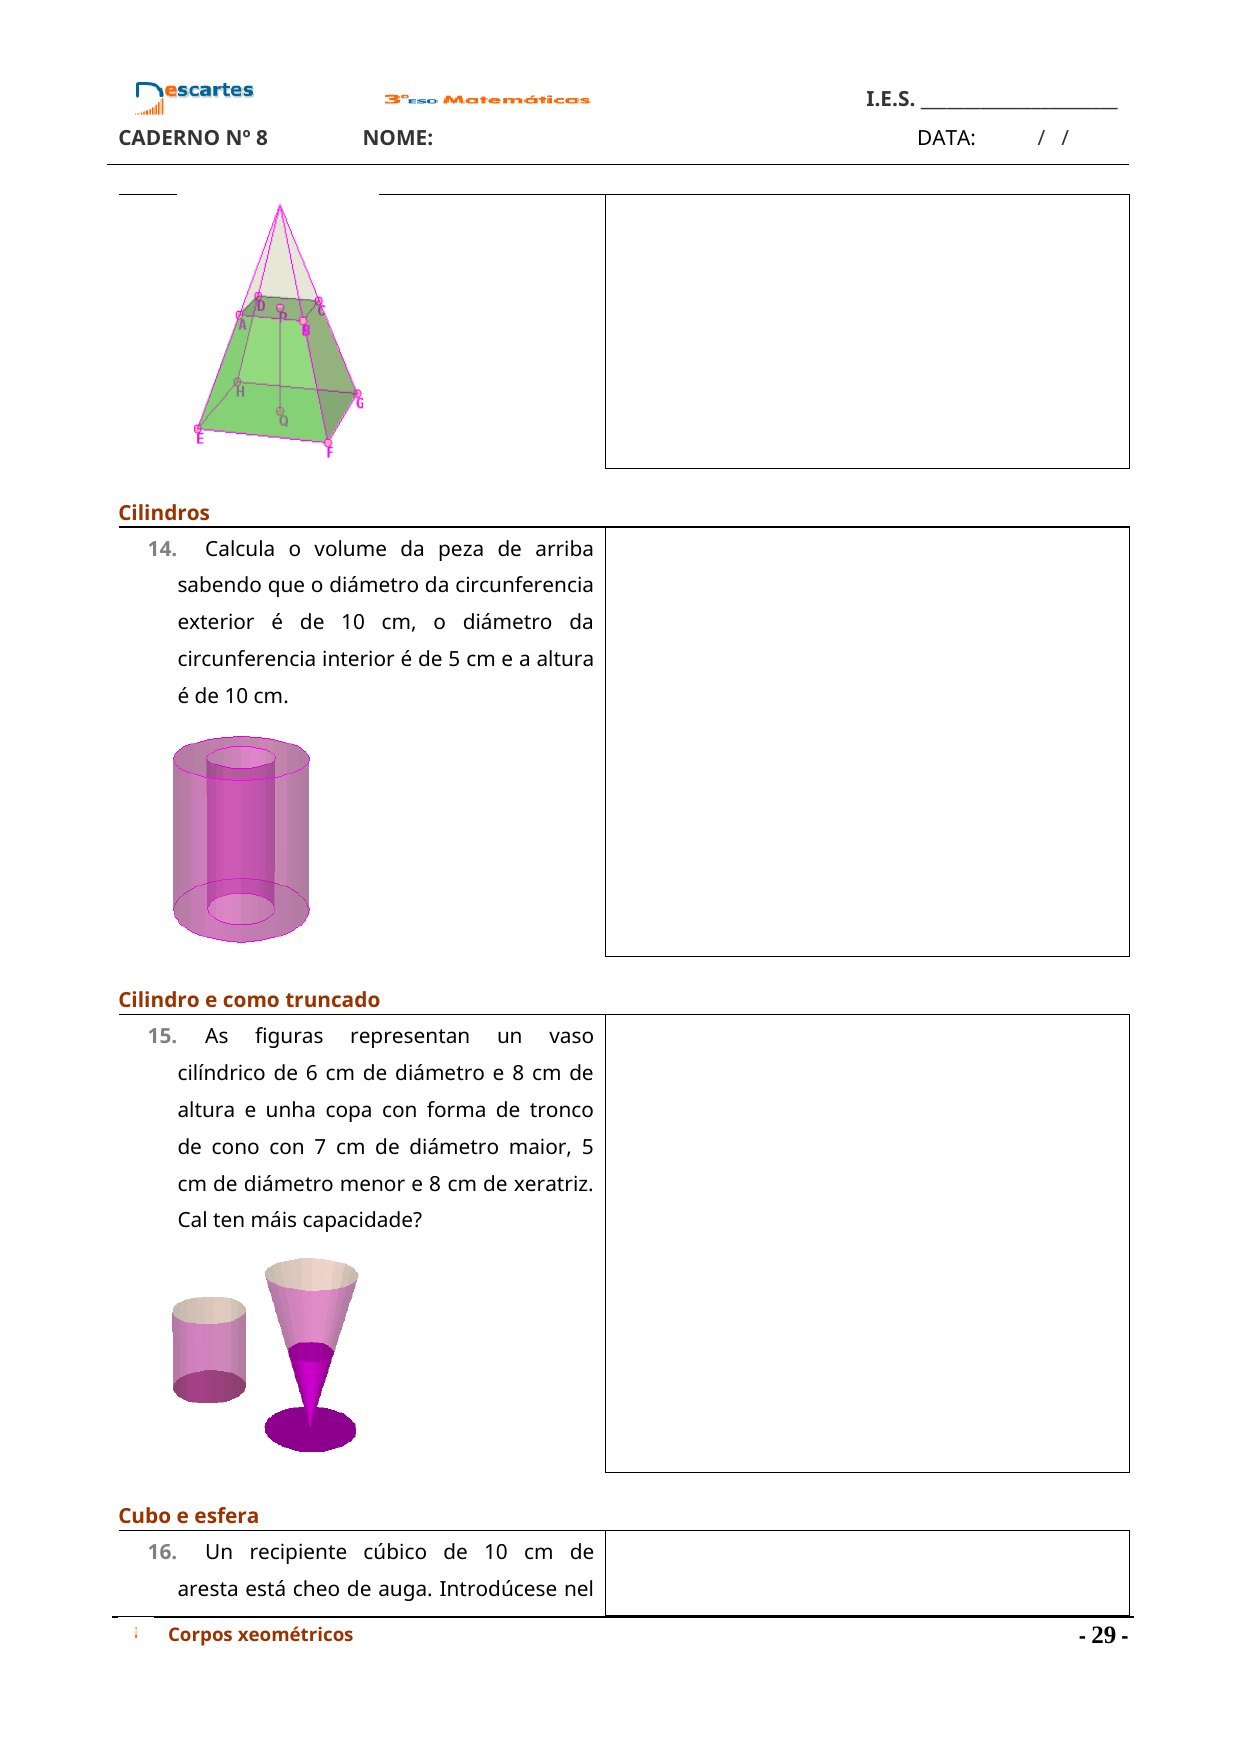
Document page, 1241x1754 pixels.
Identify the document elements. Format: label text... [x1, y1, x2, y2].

text Cilindro e como truncado [118, 985, 1122, 1014]
picture [134, 82, 257, 115]
table_header As figuras representan un vaso cilíndrico de 6 cm de diámetro e 8 cm de altura e unha copa con forma de tronco de cono con 7 cm de diámetro maior, 5 cm de diámetro menor e 8 cm de xeratriz. Cal ten máis capacidade? [119, 1015, 605, 1472]
text Cubo e esfera [118, 1502, 1122, 1530]
table_header [606, 528, 1129, 956]
table_header [606, 1531, 1129, 1615]
table_header [606, 1015, 1129, 1472]
text Cilindros [118, 498, 1122, 526]
table_header [606, 195, 1129, 468]
table_header [119, 195, 605, 468]
picture [134, 1626, 138, 1638]
table_header Un recipiente cúbico de 10 cm de aresta está cheo de auga. Introdúcese nel [119, 1531, 605, 1615]
table_header Calcula o volume da peza de arriba sabendo que o diámetro da circunferencia exterior é de 10 cm, o diámetro da circunferencia interior é de 5 cm e a altura é de 10 cm. [119, 528, 605, 956]
